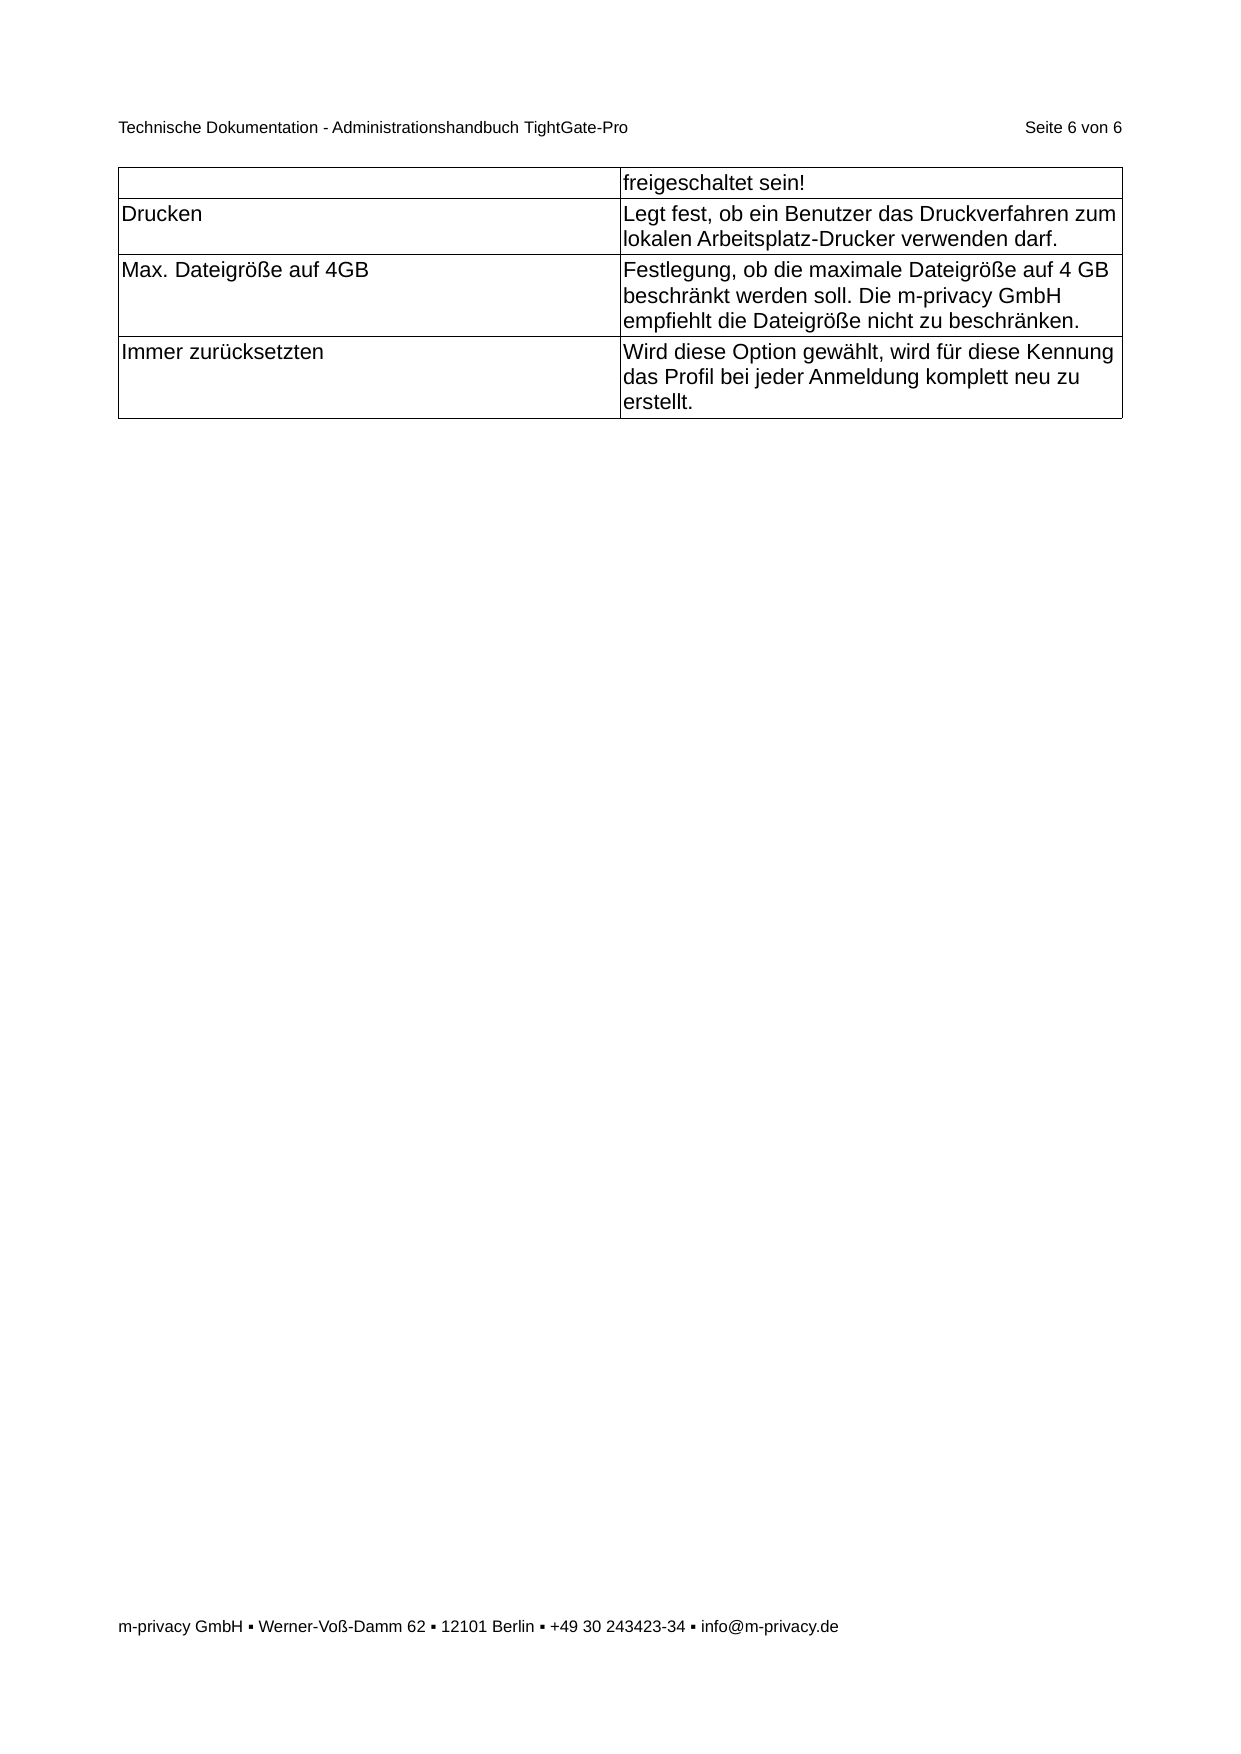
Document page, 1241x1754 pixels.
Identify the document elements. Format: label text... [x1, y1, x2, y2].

table_cell Festlegung, ob die maximale Dateigröße auf 4 GB beschränkt werden soll. Die m-privacy GmbH empfiehlt die Dateigröße nicht zu beschränken. [621, 255, 1122, 336]
table_cell freigeschaltet sein! [621, 168, 1122, 198]
table_cell Drucken [119, 199, 620, 254]
table_cell Legt fest, ob ein Benutzer das Druckverfahren zum lokalen Arbeitsplatz-Drucker verwenden darf. [621, 199, 1122, 254]
table_cell Wird diese Option gewählt, wird für diese Kennung das Profil bei jeder Anmeldung komplett neu zu erstellt. [621, 337, 1122, 417]
table_cell [119, 168, 620, 198]
table_cell Immer zurücksetzten [119, 337, 620, 417]
table_cell Max. Dateigröße auf 4GB [119, 255, 620, 336]
